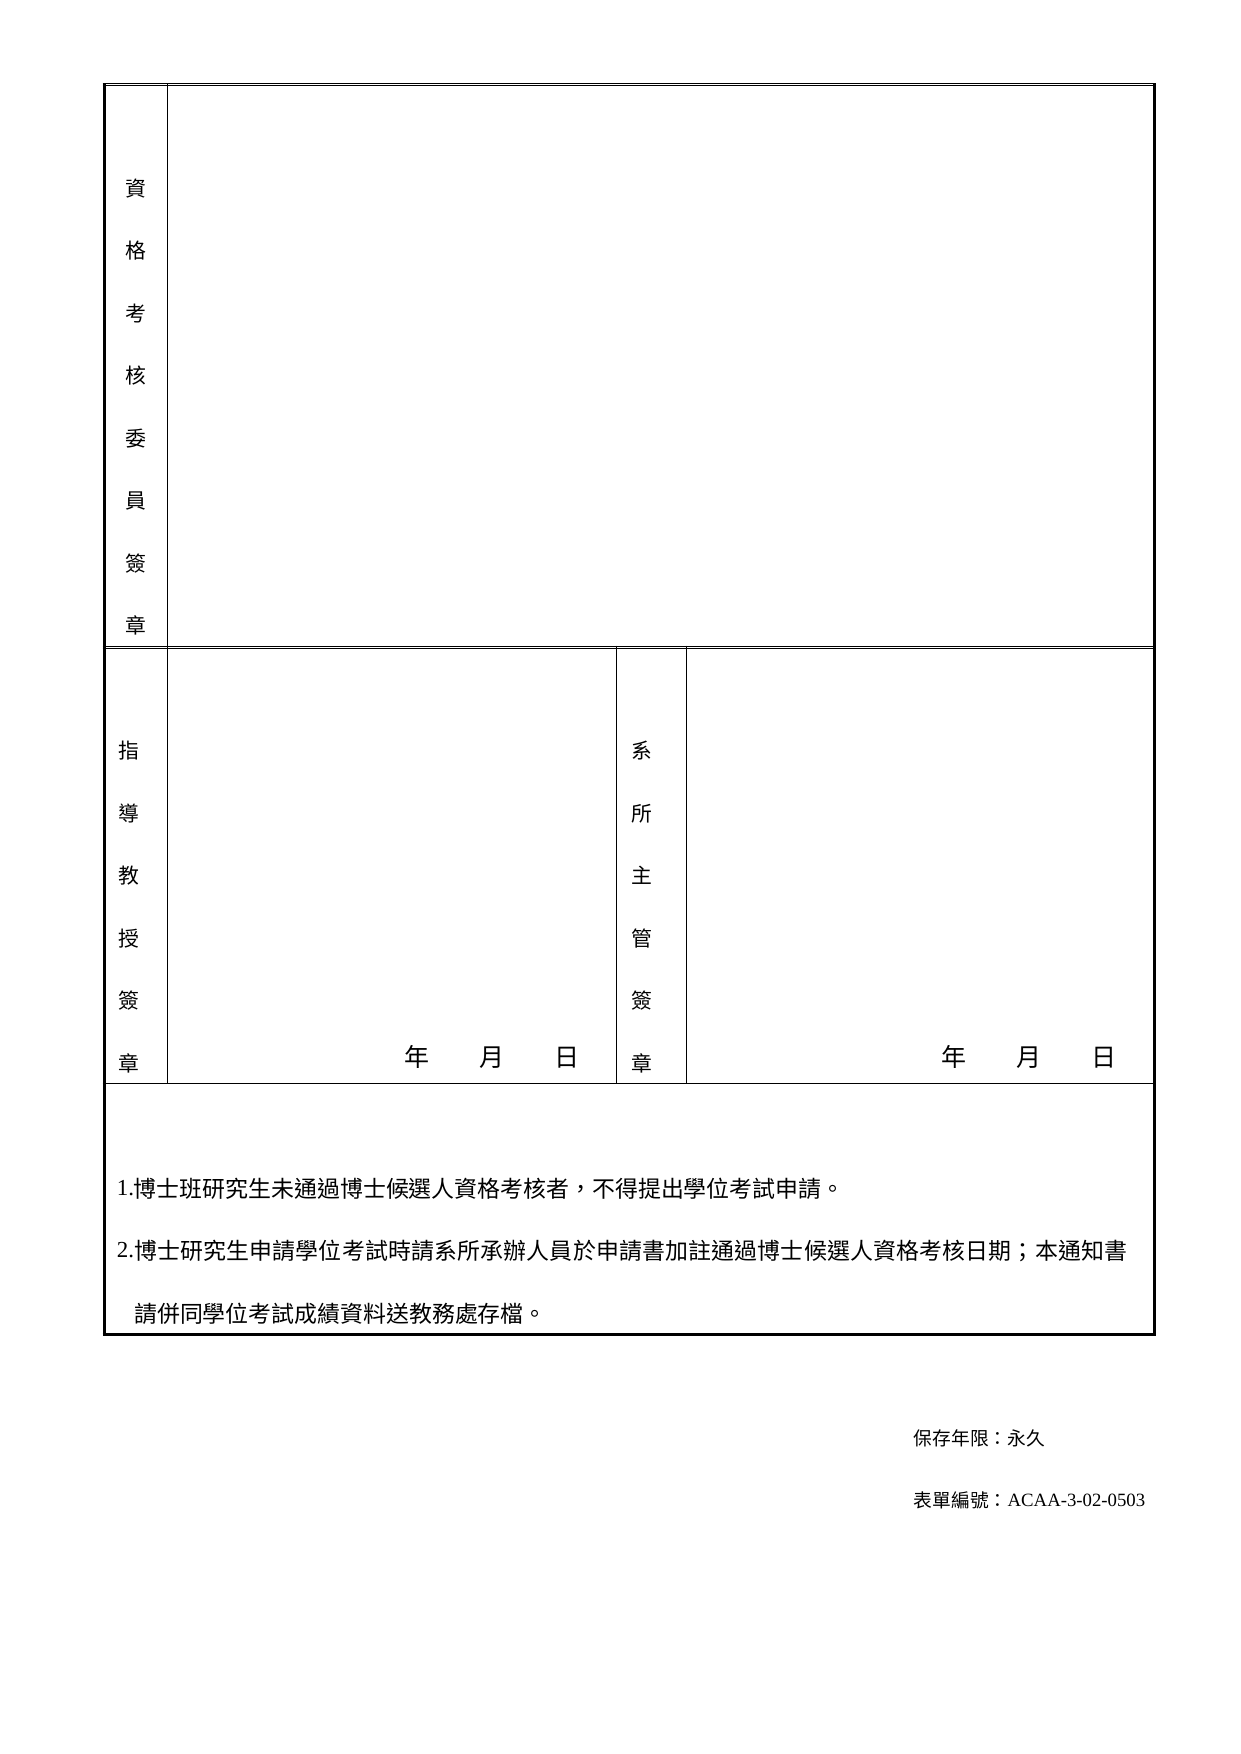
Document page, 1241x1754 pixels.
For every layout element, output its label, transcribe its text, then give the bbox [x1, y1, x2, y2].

table_cell [168, 86, 1153, 646]
table_cell 年 月 日 [687, 649, 1153, 1083]
table_cell 1.博士班研究生未通過博士候選人資格考核者，不得提出學位考試申請。 2.博士研究生申請學位考試時請系所承辦人員於申請書加註通過博士候選人資格考核日期；本通知書請併同學位考試成績資料送教務處存檔。 [106, 1084, 1153, 1333]
text 表單編號：ACAA-3-02-0503 [914, 1458, 1152, 1521]
table_cell 系所主管簽章 [617, 649, 686, 1083]
text 保存年限：永久 [914, 1396, 1152, 1458]
table_cell 資 格 考 核 委 員 簽 章 [106, 86, 167, 646]
table_cell 年 月 日 [168, 649, 616, 1083]
table_cell 指導教授簽章 [106, 649, 167, 1083]
